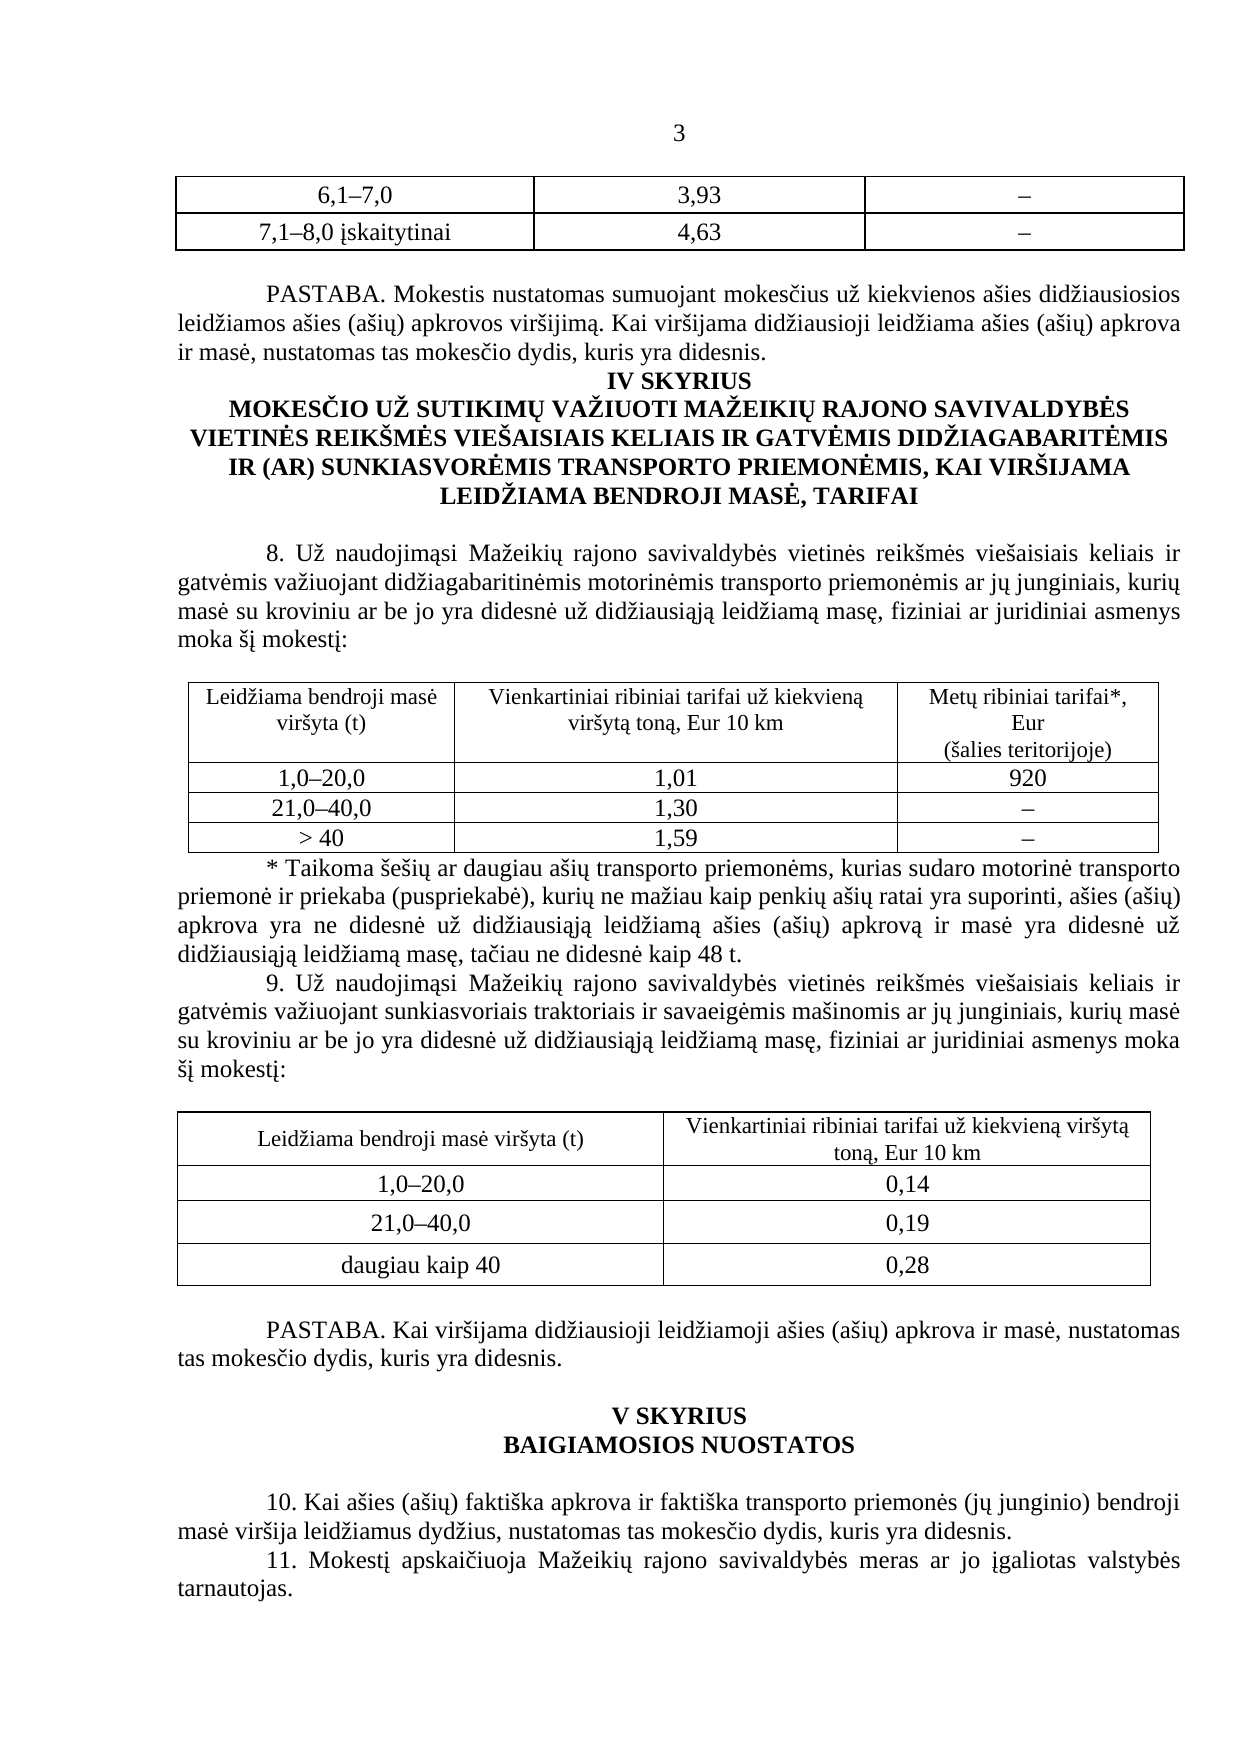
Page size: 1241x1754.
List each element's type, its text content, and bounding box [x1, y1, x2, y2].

table_cell 6,1–7,0 [177, 177, 533, 212]
table_cell 1,0–20,0 [189, 763, 454, 792]
table_cell 3,93 [535, 177, 864, 212]
text * Taikoma šešių ar daugiau ašių transporto priemonėms, kurias sudaro motorinė transporto priemonė ir priekaba (puspriekabė), kurių ne mažiau kaip penkių ašių ratai yra suporinti, ašies (ašių) apkrova yra ne didesnė už didžiausiąją leidžiamą ašies (ašių) apkrovą ir masė yra didesnė už didžiausiąją leidžiamą masę, tačiau ne didesnė kaip 48 t. [177, 853, 1181, 968]
table_cell 4,63 [535, 214, 864, 249]
table_header Leidžiama bendroji masė viršyta (t) [178, 1113, 663, 1165]
table_cell 21,0–40,0 [189, 793, 454, 822]
table_cell 1,30 [455, 793, 897, 822]
text 8. Už naudojimąsi Mažeikių rajono savivaldybės vietinės reikšmės viešaisiais keliais ir gatvėmis važiuojant didžiagabaritinėmis motorinėmis transporto priemonėmis ar jų junginiais, kurių masė su kroviniu ar be jo yra didesnė už didžiausiąją leidžiamą masę, fiziniai ar juridiniai asmenys moka šį mokestį: [177, 538, 1181, 653]
text 10. Kai ašies (ašių) faktiška apkrova ir faktiška transporto priemonės (jų junginio) bendroji masė viršija leidžiamus dydžius, nustatomas tas mokesčio dydis, kuris yra didesnis. [177, 1487, 1181, 1545]
table_header Vienkartiniai ribiniai tarifai už kiekvieną viršytą toną, Eur 10 km [664, 1113, 1150, 1165]
table_cell 7,1–8,0 įskaitytinai [177, 214, 533, 249]
table_header Leidžiama bendroji masė viršyta (t) [189, 683, 454, 762]
table_cell 920 [898, 763, 1158, 792]
table_cell 0,14 [664, 1166, 1150, 1200]
table_cell 1,59 [455, 823, 897, 852]
text IV SKYRIUS [177, 366, 1181, 394]
table_header Vienkartiniai ribiniai tarifai už kiekvieną viršytą toną, Eur 10 km [455, 683, 897, 762]
text MOKESČIO UŽ SUTIKIMŲ VAŽIUOTI MAŽEIKIŲ RAJONO SAVIVALDYBĖS VIETINĖS REIKŠMĖS VIEŠAISIAIS KELIAIS IR GATVĖMIS DIDŽIAGABARITĖMIS IR (AR) SUNKIASVORĖMIS TRANSPORTO PRIEMONĖMIS, KAI VIRŠIJAMA LEIDŽIAMA BENDROJI MASĖ, TARIFAI [177, 394, 1181, 509]
table_cell 1,01 [455, 763, 897, 792]
table_cell – [866, 214, 1183, 249]
table_cell – [866, 177, 1183, 212]
text V SKYRIUS [177, 1401, 1181, 1430]
table_cell > 40 [189, 823, 454, 852]
table_cell 1,0–20,0 [178, 1166, 663, 1200]
table_cell 0,19 [664, 1201, 1150, 1243]
table_cell daugiau kaip 40 [178, 1244, 663, 1285]
table_cell 21,0–40,0 [178, 1201, 663, 1243]
table_cell – [898, 823, 1158, 852]
table_cell 0,28 [664, 1244, 1150, 1285]
text 11. Mokestį apskaičiuoja Mažeikių rajono savivaldybės meras ar jo įgaliotas valstybės tarnautojas. [177, 1545, 1181, 1602]
text 9. Už naudojimąsi Mažeikių rajono savivaldybės vietinės reikšmės viešaisiais keliais ir gatvėmis važiuojant sunkiasvoriais traktoriais ir savaeigėmis mašinomis ar jų junginiais, kurių masė su kroviniu ar be jo yra didesnė už didžiausiąją leidžiamą masę, fiziniai ar juridiniai asmenys moka šį mokestį: [177, 968, 1181, 1083]
text PASTABA. Kai viršijama didžiausioji leidžiamoji ašies (ašių) apkrova ir masė, nustatomas tas mokesčio dydis, kuris yra didesnis. [177, 1315, 1181, 1372]
text PASTABA. Mokestis nustatomas sumuojant mokesčius už kiekvienos ašies didžiausiosios leidžiamos ašies (ašių) apkrovos viršijimą. Kai viršijama didžiausioji leidžiama ašies (ašių) apkrova ir masė, nustatomas tas mokesčio dydis, kuris yra didesnis. [177, 279, 1181, 366]
table_cell – [898, 793, 1158, 822]
text BAIGIAMOSIOS NUOSTATOS [177, 1430, 1181, 1458]
table_header Metų ribiniai tarifai*, Eur (šalies teritorijoje) [898, 683, 1158, 762]
